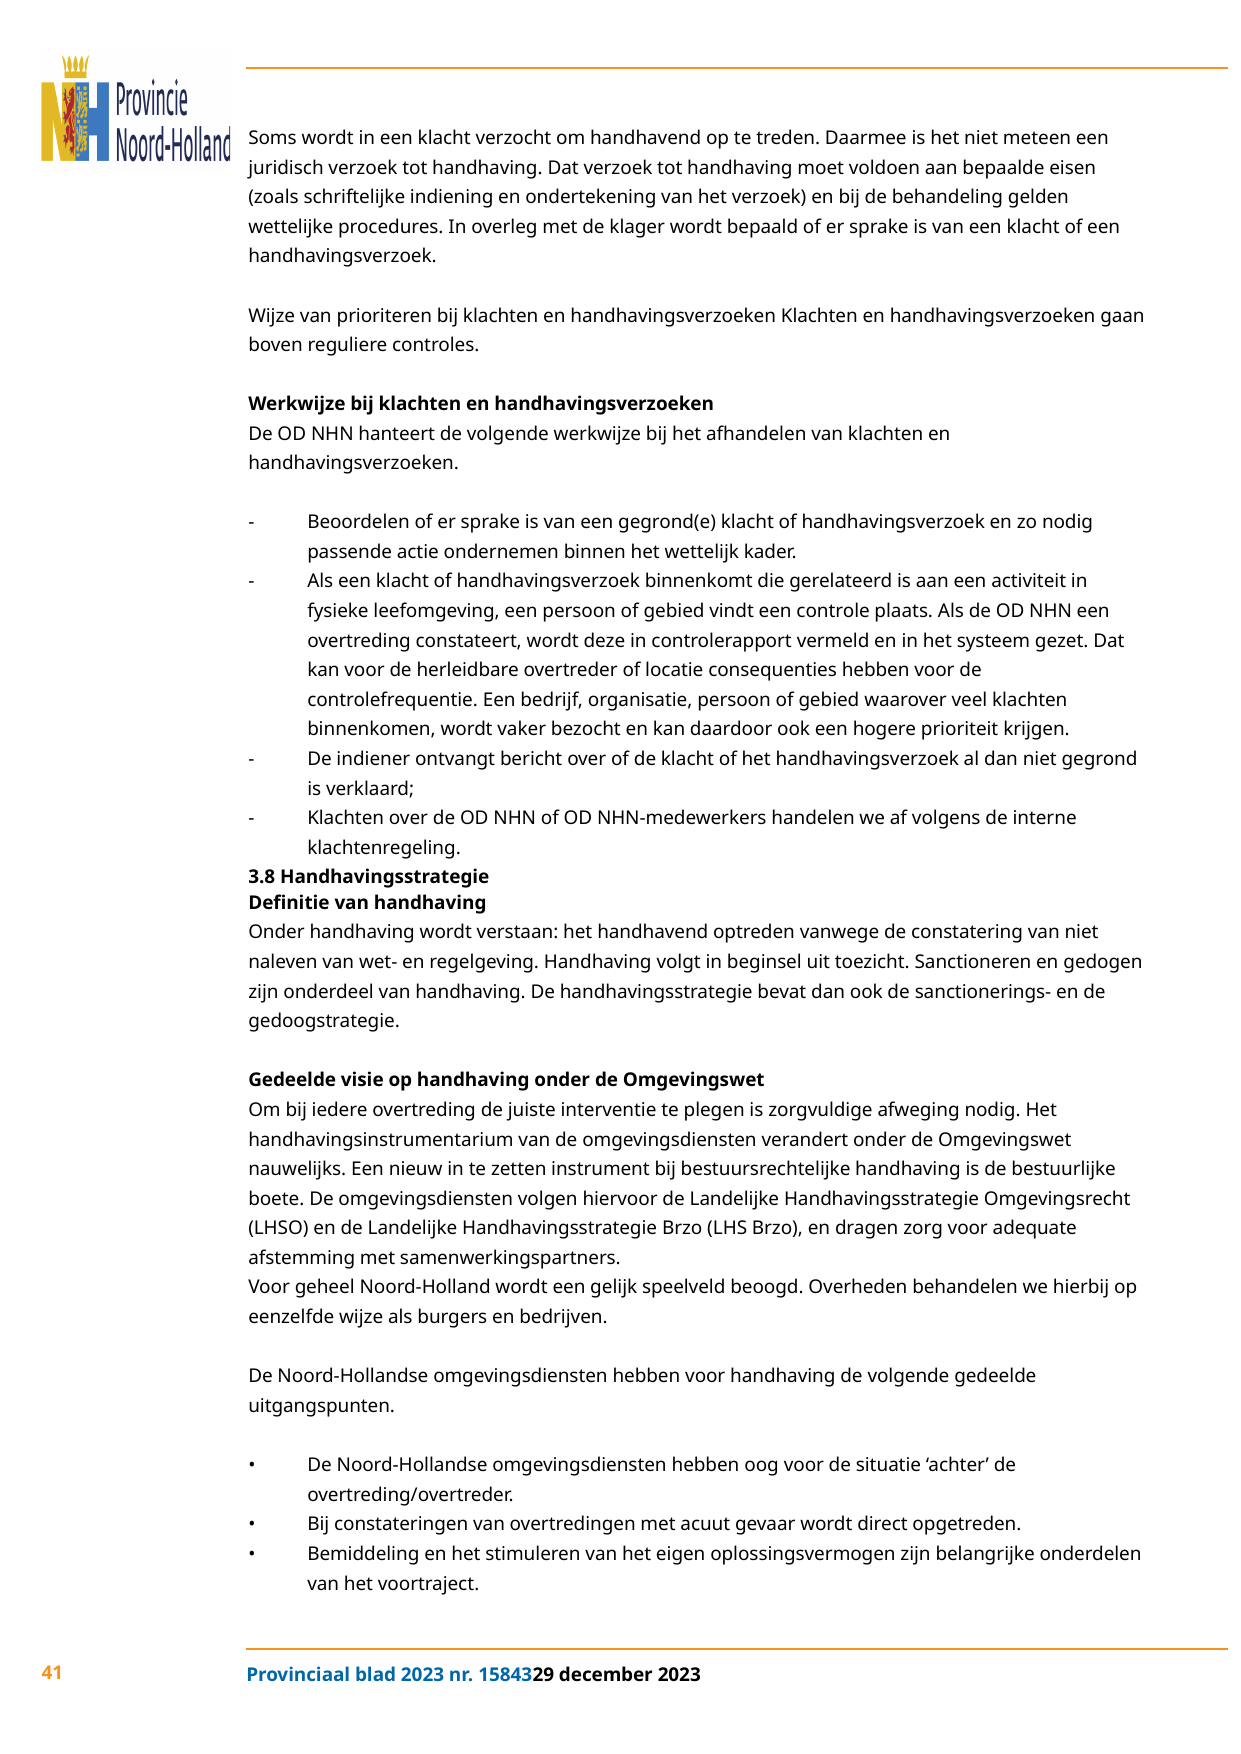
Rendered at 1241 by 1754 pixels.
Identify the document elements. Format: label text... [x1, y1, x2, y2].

text De Noord-Hollandse omgevingsdiensten hebben voor handhaving de volgende gedeelde uitgangspunten. [248, 1362, 1152, 1418]
picture [41, 47, 231, 172]
list Beoordelen of er sprake is van een gegrond(e) klacht of handhavingsverzoek en zo nodig passende actie ondernemen binnen het wettelijk kader. [248, 508, 1152, 564]
list De indiener ontvangt bericht over of de klacht of het handhavingsverzoek al dan niet gegrond is verklaard; [248, 745, 1152, 800]
text Om bij iedere overtreding de juiste interventie te plegen is zorgvuldige afweging nodig. Het handhavingsinstrumentarium van de omgevingsdiensten verandert onder de Omgevingswet nauwelijks. Een nieuw in te zetten instrument bij bestuursrechtelijke handhaving is de bestuurlijke boete. De omgevingsdiensten volgen hiervoor de Landelijke Handhavingsstrategie Omgevingsrecht (LHSO) en de Landelijke Handhavingsstrategie Brzo (LHS Brzo), en dragen zorg voor adequate afstemming met samenwerkingspartners. [248, 1096, 1152, 1270]
text Onder handhaving wordt verstaan: het handhavend optreden vanwege de constatering van niet naleven van wet- en regelgeving. Handhaving volgt in beginsel uit toezicht. Sanctioneren en gedogen zijn onderdeel van handhaving. De handhavingsstrategie bevat dan ook de sanctionerings- en de gedoogstrategie. [248, 919, 1152, 1033]
text Gedeelde visie op handhaving onder de Omgevingswet [248, 1067, 1152, 1092]
text Werkwijze bij klachten en handhavingsverzoeken [248, 390, 1152, 416]
text De OD NHN hanteert de volgende werkwijze bij het afhandelen van klachten en handhavingsverzoeken. [248, 420, 1152, 475]
table_header Wijze van prioriteren bij klachten en handhavingsverzoeken Klachten en handhavingsverzoeken gaan boven reguliere controles. [248, 302, 1152, 357]
text 3.8 Handhavingsstrategie [248, 863, 1152, 889]
text Voor geheel Noord-Holland wordt een gelijk speelveld beoogd. Overheden behandelen we hierbij op eenzelfde wijze als burgers en bedrijven. [248, 1274, 1152, 1329]
text Definitie van handhaving [248, 889, 1152, 915]
text Soms wordt in een klacht verzocht om handhavend op te treden. Daarmee is het niet meteen een juridisch verzoek tot handhaving. Dat verzoek tot handhaving moet voldoen aan bepaalde eisen (zoals schriftelijke indiening en ondertekening van het verzoek) en bij de behandeling gelden wettelijke procedures. In overleg met de klager wordt bepaald of er sprake is van een klacht of een handhavingsverzoek. [248, 124, 1152, 268]
table_header De Noord-Hollandse omgevingsdiensten hebben oog voor de situatie ‘achter’ de overtreding/overtreder. Bij constateringen van overtredingen met acuut gevaar wordt direct opgetreden. Bemiddeling en het stimuleren van het eigen oplossingsvermogen zijn belangrijke onderdelen van het voortraject. [248, 1451, 1152, 1595]
list Als een klacht of handhavingsverzoek binnenkomt die gerelateerd is aan een activiteit in fysieke leefomgeving, een persoon of gebied vindt een controle plaats. Als de OD NHN een overtreding constateert, wordt deze in controlerapport vermeld en in het systeem gezet. Dat kan voor de herleidbare overtreder of locatie consequenties hebben voor de controlefrequentie. Een bedrijf, organisatie, persoon of gebied waarover veel klachten binnenkomen, wordt vaker bezocht en kan daardoor ook een hogere prioriteit krijgen. [248, 568, 1152, 741]
list Klachten over de OD NHN of OD NHN-medewerkers handelen we af volgens de interne klachtenregeling. [248, 804, 1152, 859]
